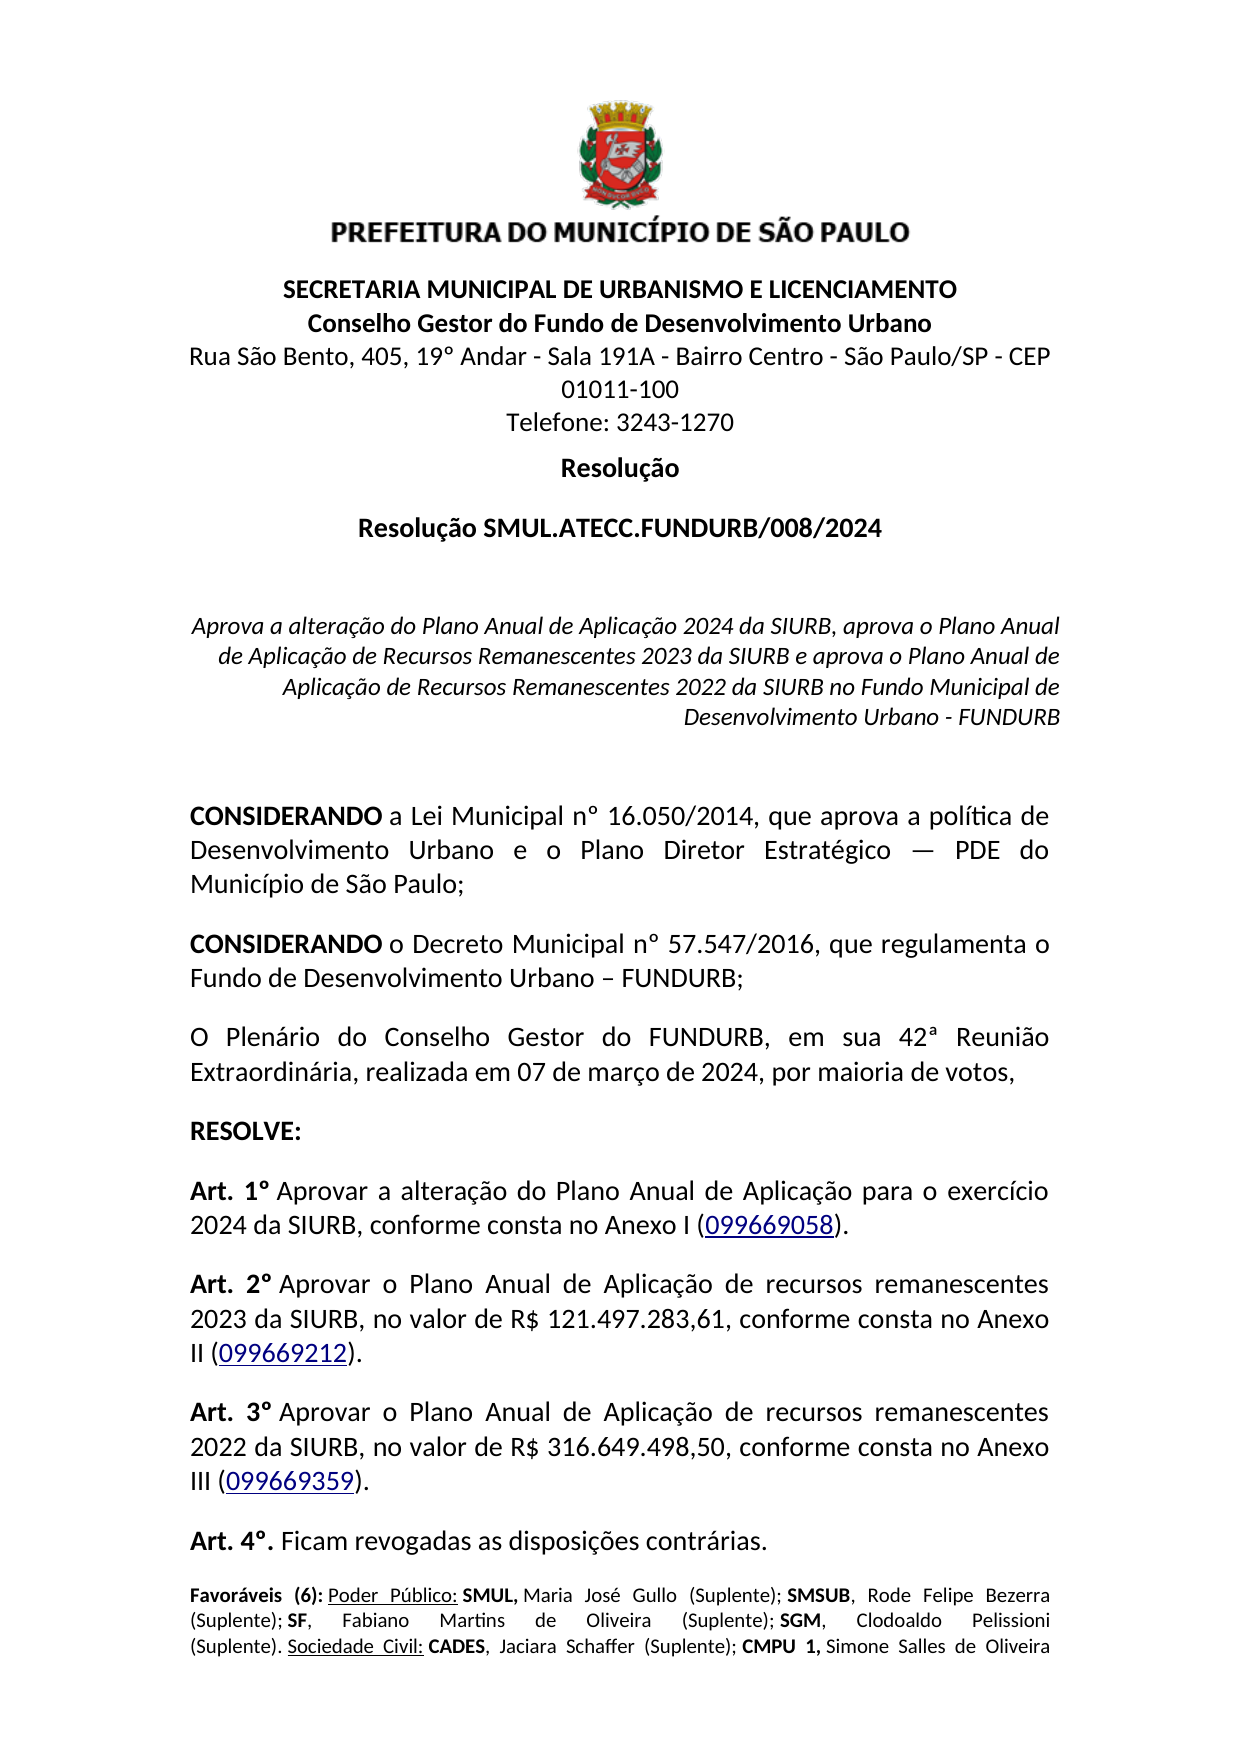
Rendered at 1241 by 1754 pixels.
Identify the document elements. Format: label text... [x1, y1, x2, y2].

text Art. 2º Aprovar o Plano Anual de Aplicação de recursos remanescentes 2023 da SIURB, no valor de R$ 121.497.283,61, conforme consta no Anexo II (099669212). [190, 1266, 1051, 1369]
text CONSIDERANDO a Lei Municipal nº 16.050/2014, que aprova a política de Desenvolvimento Urbano e o Plano Diretor Estratégico — PDE do Município de São Paulo; [190, 798, 1051, 901]
text O Plenário do Conselho Gestor do FUNDURB, em sua 42ª Reunião Extraordinária, realizada em 07 de março de 2024, por maioria de votos, [190, 1019, 1051, 1088]
text Telefone: 3243-1270 [177, 405, 1063, 438]
text Conselho Gestor do Fundo de Desenvolvimento Urbano [177, 306, 1063, 339]
text Resolução [190, 450, 1051, 485]
text Resolução SMUL.ATECC.FUNDURB/008/2024 [190, 510, 1051, 544]
text Favoráveis (6): Poder Público: SMUL, Maria José Gullo (Suplente); SMSUB, Rode Felipe Bezerra (Suplente); SF, Fabiano Martins de Oliveira (Suplente); SGM, Clodoaldo Pelissioni (Suplente). Sociedade Civil: CADES, Jaciara Schaffer (Suplente); CMPU 1, Simone Salles de Oliveira [190, 1582, 1051, 1658]
text Art. 3º Aprovar o Plano Anual de Aplicação de recursos remanescentes 2022 da SIURB, no valor de R$ 316.649.498,50, conforme consta no Anexo III (099669359). [190, 1394, 1051, 1498]
text Aprova a alteração do Plano Anual de Aplicação 2024 da SIURB, aprova o Plano Anual de Aplicação de Recursos Remanescentes 2023 da SIURB e aprova o Plano Anual de Aplicação de Recursos Remanescentes 2022 da SIURB no Fundo Municipal de Desenvolvimento Urbano - FUNDURB [177, 610, 1063, 732]
text Art. 4º. Ficam revogadas as disposições contrárias. [190, 1523, 1051, 1557]
text CONSIDERANDO o Decreto Municipal nº 57.547/2016, que regulamenta o Fundo de Desenvolvimento Urbano – FUNDURB; [190, 926, 1051, 994]
text Rua São Bento, 405, 19º Andar - Sala 191A - Bairro Centro - São Paulo/SP - CEP 01011-100 [177, 339, 1063, 405]
text RESOLVE: [190, 1113, 1051, 1148]
text SECRETARIA MUNICIPAL DE URBANISMO E LICENCIAMENTO [177, 273, 1063, 306]
text Art. 1º Aprovar a alteração do Plano Anual de Aplicação para o exercício 2024 da SIURB, conforme consta no Anexo I (099669058). [190, 1173, 1051, 1241]
